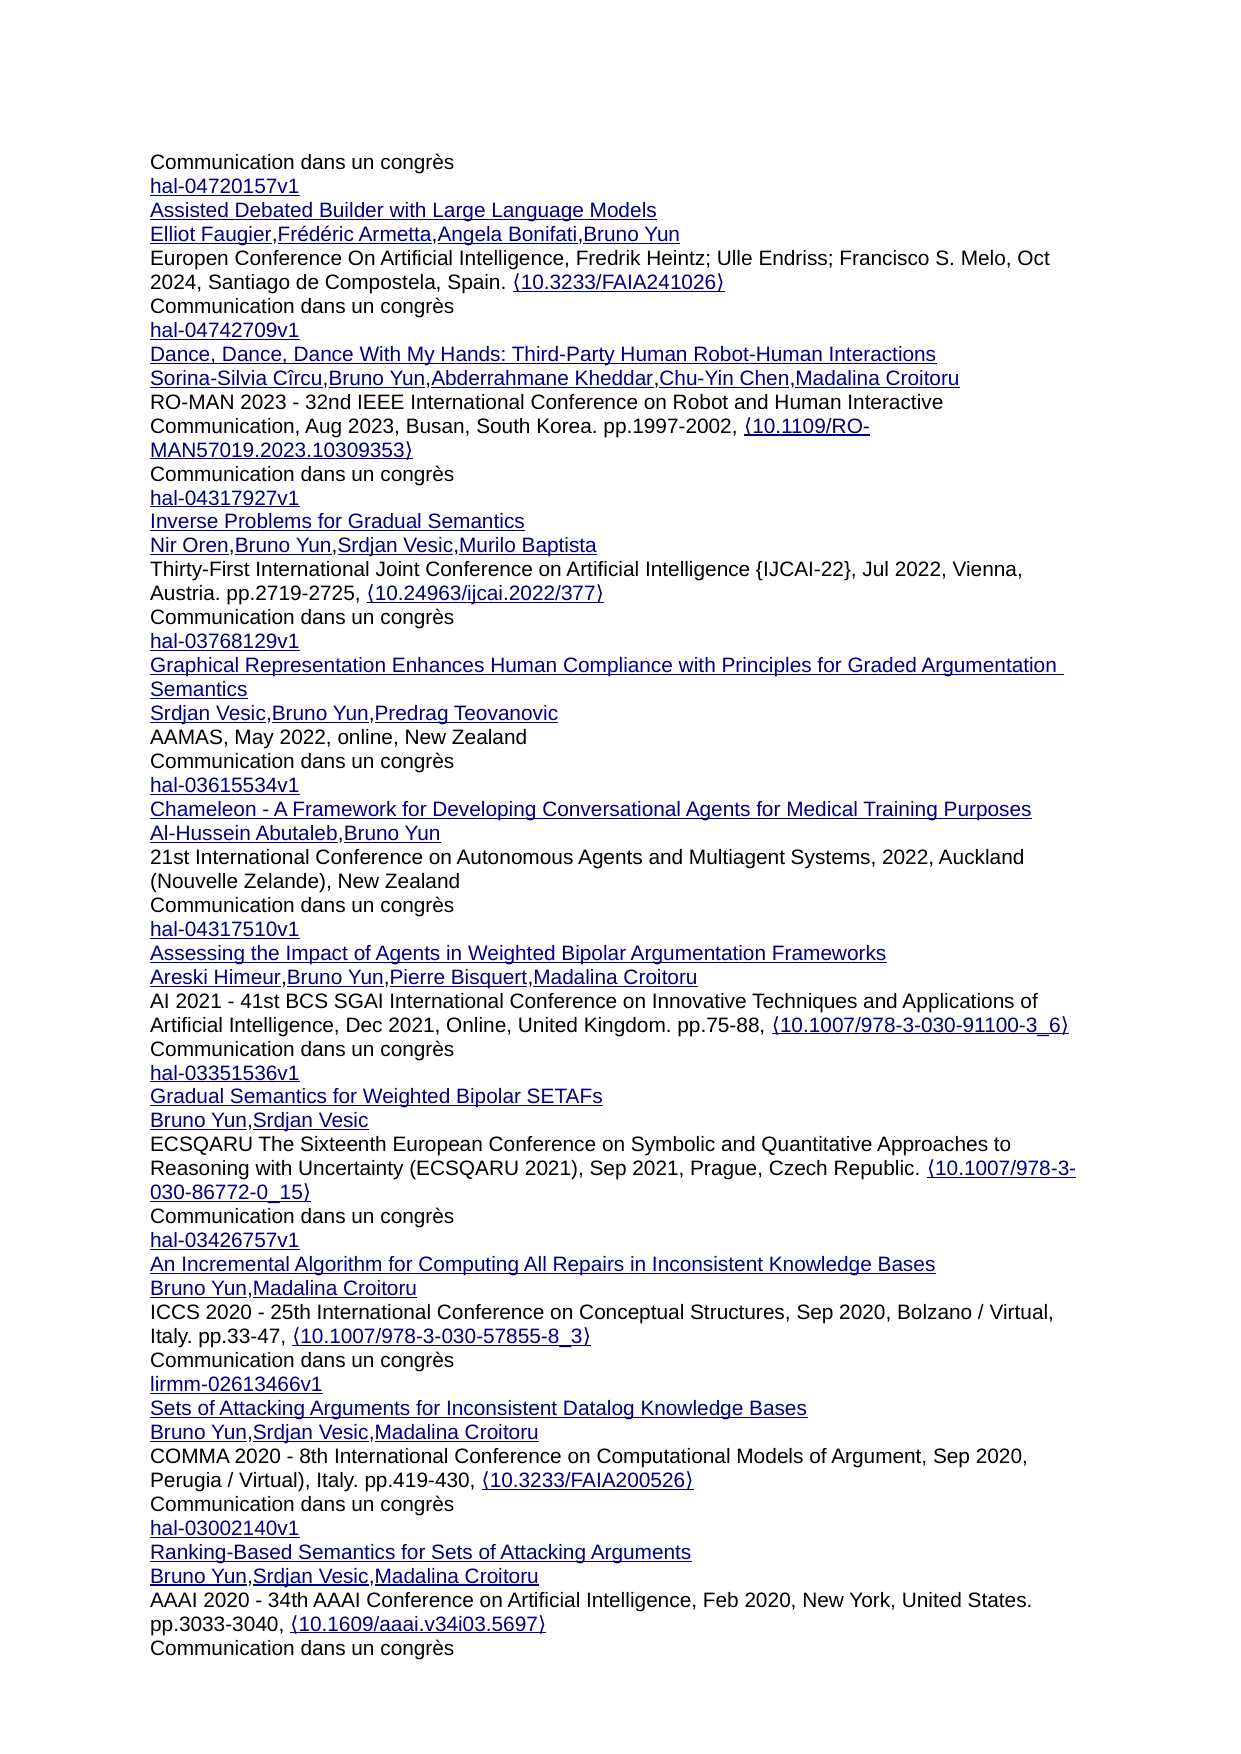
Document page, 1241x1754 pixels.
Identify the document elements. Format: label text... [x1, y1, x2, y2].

table_cell Sets of Attacking Arguments for Inconsistent Datalog Knowledge Bases Bruno Yun,Srdjan Vesic,Madalina Croitoru COMMA 2020 - 8th International Conference on Computational Models of Argument, Sep 2020, Perugia / Virtual), Italy. pp.419-430, ⟨10.3233/FAIA200526⟩ Communication dans un congrès hal-03002140v1 [150, 1396, 1090, 1539]
table_cell An Incremental Algorithm for Computing All Repairs in Inconsistent Knowledge Bases Bruno Yun,Madalina Croitoru ICCS 2020 - 25th International Conference on Conceptual Structures, Sep 2020, Bolzano / Virtual, Italy. pp.33-47, ⟨10.1007/978-3-030-57855-8_3⟩ Communication dans un congrès lirmm-02613466v1 [150, 1252, 1090, 1396]
table_cell Gradual Semantics for Weighted Bipolar SETAFs Bruno Yun,Srdjan Vesic ECSQARU The Sixteenth European Conference on Symbolic and Quantitative Approaches to Reasoning with Uncertainty (ECSQARU 2021), Sep 2021, Prague, Czech Republic. ⟨10.1007/978-3-030-86772-0_15⟩ Communication dans un congrès hal-03426757v1 [150, 1084, 1090, 1252]
table_cell Assisted Debated Builder with Large Language Models Elliot Faugier,Frédéric Armetta,Angela Bonifati,Bruno Yun Europen Conference On Artificial Intelligence, Fredrik Heintz; Ulle Endriss; Francisco S. Melo, Oct 2024, Santiago de Compostela, Spain. ⟨10.3233/FAIA241026⟩ Communication dans un congrès hal-04742709v1 [150, 198, 1090, 342]
table_cell Graphical Representation Enhances Human Compliance with Principles for Graded Argumentation Semantics Srdjan Vesic,Bruno Yun,Predrag Teovanovic AAMAS, May 2022, online, New Zealand Communication dans un congrès hal-03615534v1 [150, 653, 1090, 797]
table_cell Inverse Problems for Gradual Semantics Nir Oren,Bruno Yun,Srdjan Vesic,Murilo Baptista Thirty-First International Joint Conference on Artificial Intelligence {IJCAI-22}, Jul 2022, Vienna, Austria. pp.2719-2725, ⟨10.24963/ijcai.2022/377⟩ Communication dans un congrès hal-03768129v1 [150, 509, 1090, 653]
table_cell Dance, Dance, Dance With My Hands: Third-Party Human Robot-Human Interactions Sorina-Silvia Cîrcu,Bruno Yun,Abderrahmane Kheddar,Chu-Yin Chen,Madalina Croitoru RO-MAN 2023 - 32nd IEEE International Conference on Robot and Human Interactive Communication, Aug 2023, Busan, South Korea. pp.1997-2002, ⟨10.1109/RO-MAN57019.2023.10309353⟩ Communication dans un congrès hal-04317927v1 [150, 342, 1090, 509]
table_cell Chameleon - A Framework for Developing Conversational Agents for Medical Training Purposes Al-Hussein Abutaleb,Bruno Yun 21st International Conference on Autonomous Agents and Multiagent Systems, 2022, Auckland (Nouvelle Zelande), New Zealand Communication dans un congrès hal-04317510v1 [150, 797, 1090, 941]
table_cell Communication dans un congrès hal-04720157v1 [150, 150, 1090, 198]
table_cell Ranking-Based Semantics for Sets of Attacking Arguments Bruno Yun,Srdjan Vesic,Madalina Croitoru AAAI 2020 - 34th AAAI Conference on Artificial Intelligence, Feb 2020, New York, United States. pp.3033-3040, ⟨10.1609/aaai.v34i03.5697⟩ Communication dans un congrès [150, 1540, 1090, 1659]
table_cell Assessing the Impact of Agents in Weighted Bipolar Argumentation Frameworks Areski Himeur,Bruno Yun,Pierre Bisquert,Madalina Croitoru AI 2021 - 41st BCS SGAI International Conference on Innovative Techniques and Applications of Artificial Intelligence, Dec 2021, Online, United Kingdom. pp.75-88, ⟨10.1007/978-3-030-91100-3_6⟩ Communication dans un congrès hal-03351536v1 [150, 941, 1090, 1084]
